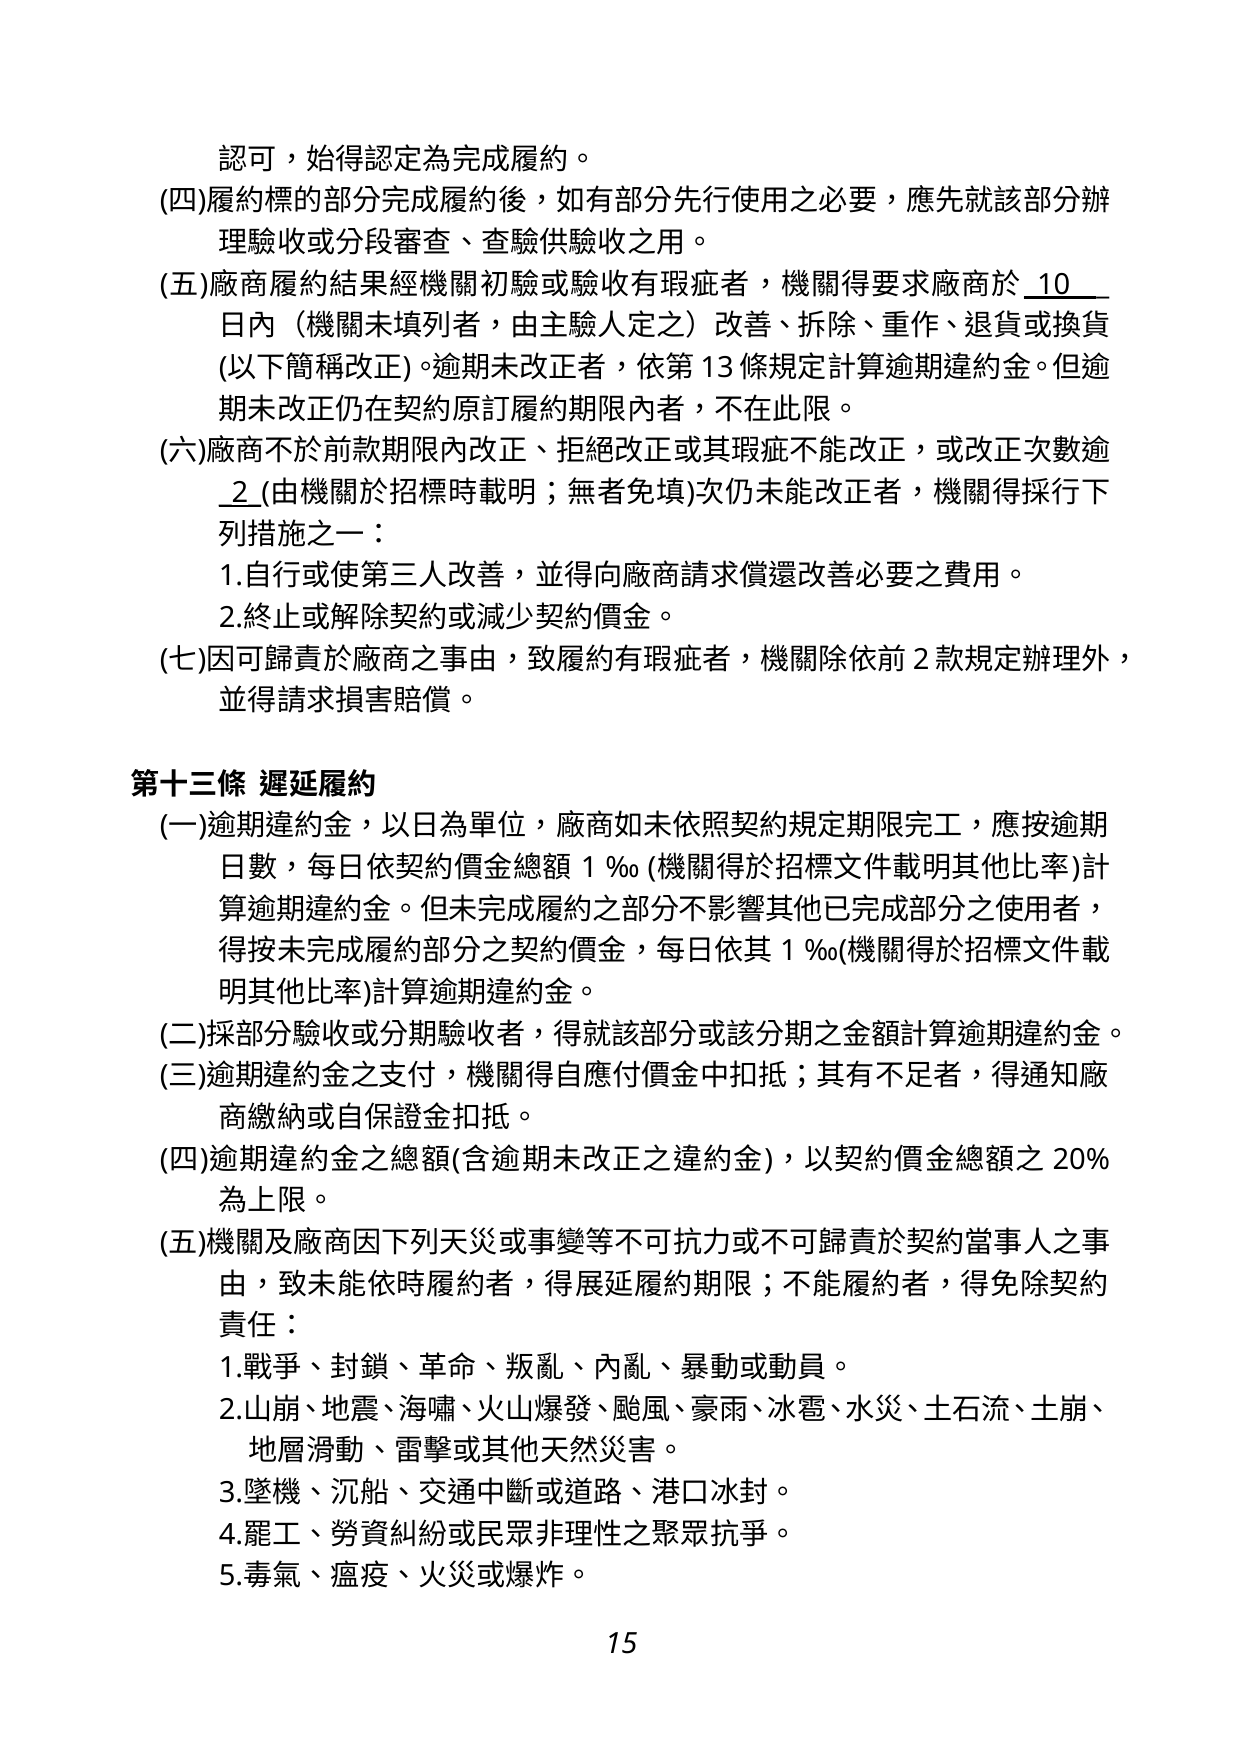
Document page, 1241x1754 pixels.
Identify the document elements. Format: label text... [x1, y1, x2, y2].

text 第十三條 遲延履約 [130, 761, 1110, 802]
text 2.山崩、地震、海嘯、火山爆發、颱風、豪雨、冰雹、水災、土石流、土崩、地層滑動、雷擊或其他天然災害。 [218, 1386, 1108, 1469]
text 認可，始得認定為完成履約。 [159, 136, 1110, 177]
text 1.自行或使第三人改善，並得向廠商請求償還改善必要之費用。 [218, 552, 1104, 594]
text 2.終止或解除契約或減少契約價金。 [218, 594, 1104, 636]
text (五)廠商履約結果經機關初驗或驗收有瑕疵者，機關得要求廠商於_10___ 日內（機關未填列者，由主驗人定之）改善、拆除、重作、退貨或換貨(以下簡稱改正)。逾期未改正者，依第13條規定計算逾期違約金。但逾期未改正仍在契約原訂履約期限內者，不在此限。 [159, 261, 1110, 427]
text 1.戰爭、封鎖、革命、叛亂、內亂、暴動或動員。 [218, 1344, 1108, 1386]
text (四)逾期違約金之總額(含逾期未改正之違約金)，以契約價金總額之20% 為上限。 [159, 1136, 1110, 1219]
text (六)廠商不於前款期限內改正、拒絕改正或其瑕疵不能改正，或改正次數逾_2_(由機關於招標時載明；無者免填)次仍未能改正者，機關得採行下列措施之一： [159, 427, 1110, 552]
text 3.墜機、沉船、交通中斷或道路、港口冰封。 [218, 1469, 1108, 1511]
text (四)履約標的部分完成履約後，如有部分先行使用之必要，應先就該部分辦理驗收或分段審查、查驗供驗收之用。 [159, 177, 1110, 261]
text 4.罷工、勞資糾紛或民眾非理性之聚眾抗爭。 [218, 1511, 1108, 1552]
text 5.毒氣、瘟疫、火災或爆炸。 [218, 1552, 1108, 1594]
text (三)逾期違約金之支付，機關得自應付價金中扣抵；其有不足者，得通知廠商繳納或自保證金扣抵。 [159, 1052, 1110, 1136]
text (五)機關及廠商因下列天災或事變等不可抗力或不可歸責於契約當事人之事由，致未能依時履約者，得展延履約期限；不能履約者，得免除契約責任： [159, 1219, 1110, 1344]
text (七)因可歸責於廠商之事由，致履約有瑕疵者，機關除依前2款規定辦理外，並得請求損害賠償。 [159, 636, 1110, 719]
text (一)逾期違約金，以日為單位，廠商如未依照契約規定期限完工，應按逾期日數，每日依契約價金總額 1 ‰ (機關得於招標文件載明其他比率)計算逾期違約金。但未完成履約之部分不影響其他已完成部分之使用者，得按未完成履約部分之契約價金，每日依其1 ‰(機關得於招標文件載明其他比率)計算逾期違約金。 [159, 802, 1110, 1011]
text (二)採部分驗收或分期驗收者，得就該部分或該分期之金額計算逾期違約金。 [159, 1011, 1110, 1052]
